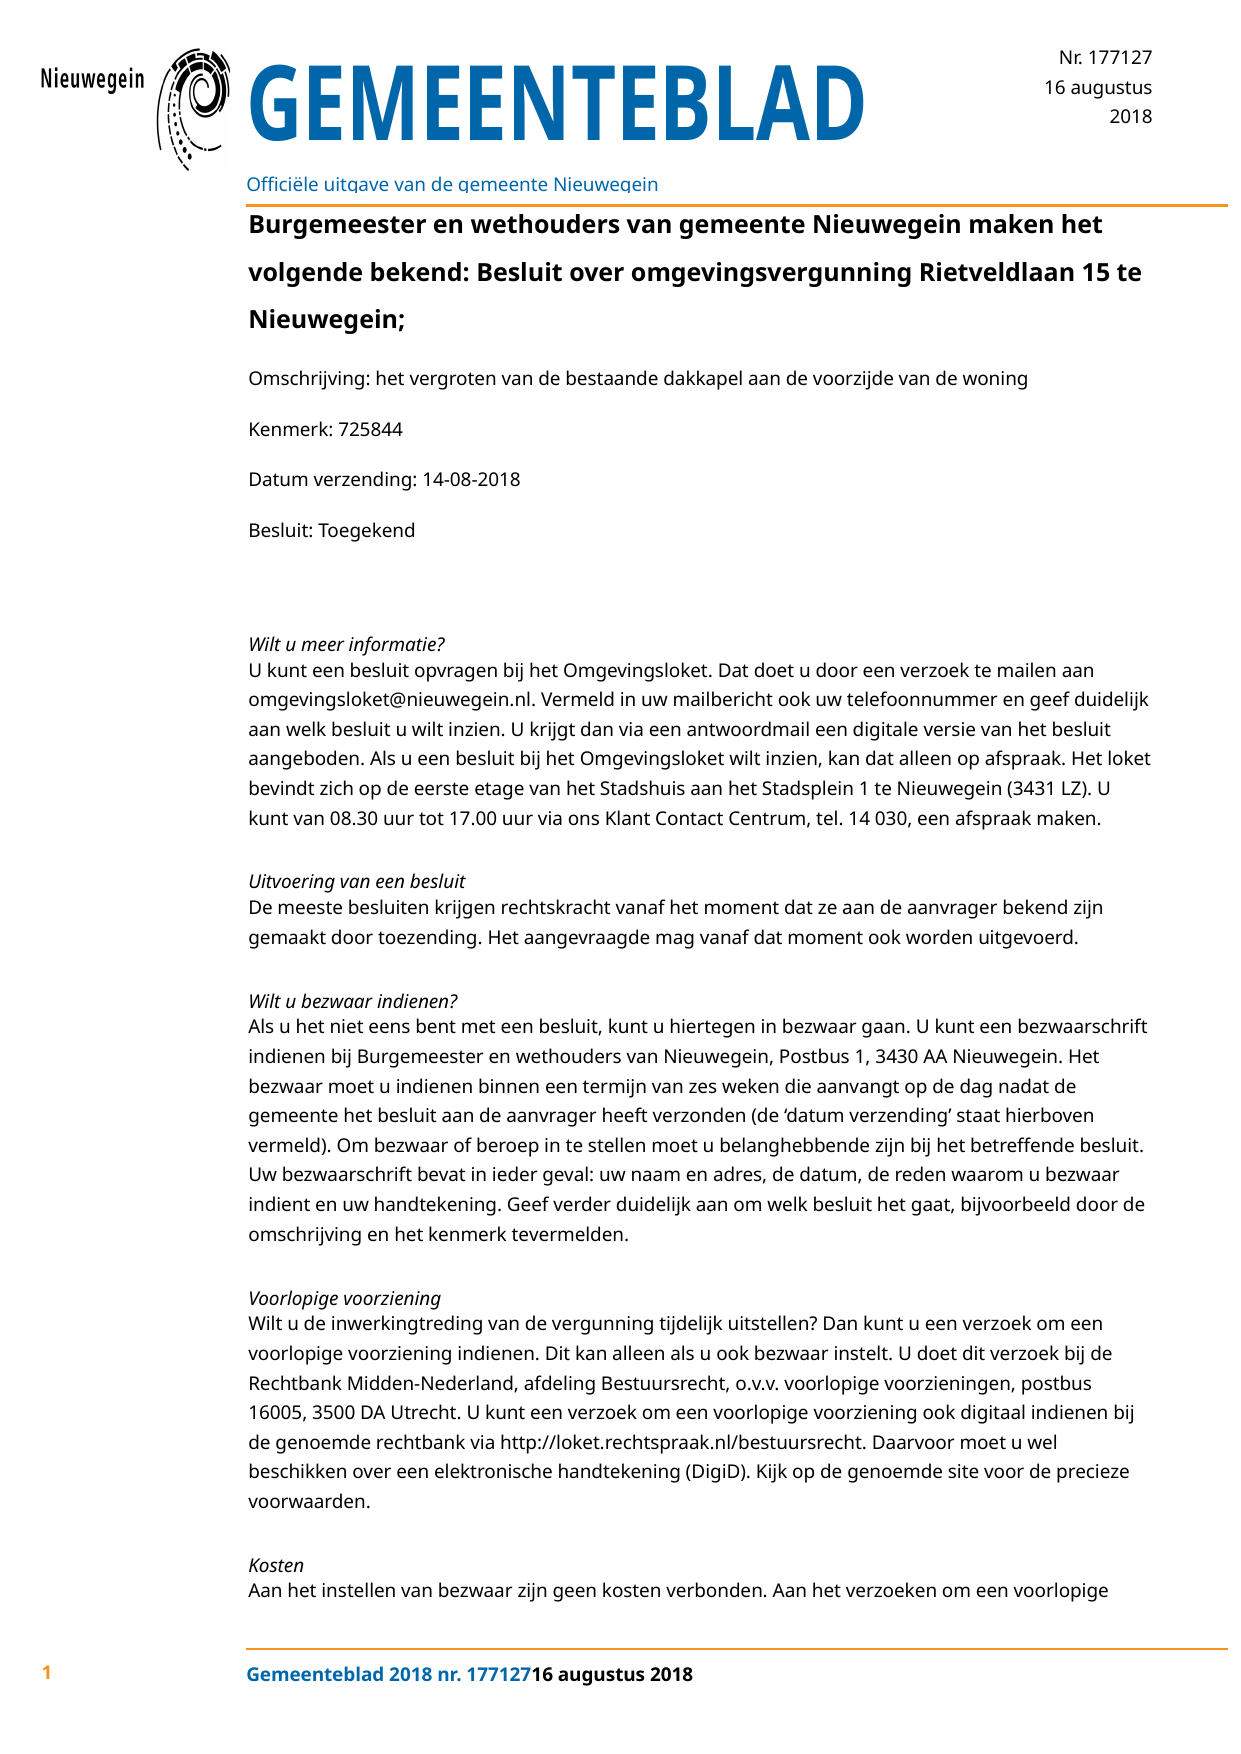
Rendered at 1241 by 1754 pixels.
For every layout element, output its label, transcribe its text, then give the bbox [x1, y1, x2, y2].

text Wilt u bezwaar indienen? [248, 988, 1152, 1014]
text De meeste besluiten krijgen rechtskracht vanaf het moment dat ze aan de aanvrager bekend zijn gemaakt door toezending. Het aangevraagde mag vanaf dat moment ook worden uitgevoerd. [248, 894, 1152, 950]
picture [41, 47, 231, 172]
text Wilt u meer informatie? [248, 631, 1152, 657]
text U kunt een besluit opvragen bij het Omgevingsloket. Dat doet u door een verzoek te mailen aan omgevingsloket@nieuwegein.nl. Vermeld in uw mailbericht ook uw telefoonnummer en geef duidelijk aan welk besluit u wilt inzien. U krijgt dan via een antwoordmail een digitale versie van het besluit aangeboden. Als u een besluit bij het Omgevingsloket wilt inzien, kan dat alleen op afspraak. Het loket bevindt zich op de eerste etage van het Stadshuis aan het Stadsplein 1 te Nieuwegein (3431 LZ). U kunt van 08.30 uur tot 17.00 uur via ons Klant Contact Centrum, tel. 14 030, een afspraak maken. [248, 657, 1152, 831]
text Besluit: Toegekend [248, 517, 1152, 542]
text Omschrijving: het vergroten van de bestaande dakkapel aan de voorzijde van de woning [248, 366, 1152, 391]
text Kenmerk: 725844 [248, 416, 1152, 442]
text Wilt u de inwerkingtreding van de vergunning tijdelijk uitstellen? Dan kunt u een verzoek om een voorlopige voorziening indienen. Dit kan alleen als u ook bezwaar instelt. U doet dit verzoek bij de Rechtbank Midden-Nederland, afdeling Bestuursrecht, o.v.v. voorlopige voorzieningen, postbus 16005, 3500 DA Utrecht. U kunt een verzoek om een voorlopige voorziening ook digitaal indienen bij de genoemde rechtbank via http://loket.rechtspraak.nl/bestuursrecht. Daarvoor moet u wel beschikken over een elektronische handtekening (DigiD). Kijk op de genoemde site voor de precieze voorwaarden. [248, 1311, 1152, 1514]
text Burgemeester en wethouders van gemeente Nieuwegein maken het volgende bekend: Besluit over omgevingsvergunning Rietveldlaan 15 te Nieuwegein; [248, 207, 1152, 336]
text Datum verzending: 14-08-2018 [248, 466, 1152, 492]
text Kosten [248, 1552, 1152, 1578]
text Aan het instellen van bezwaar zijn geen kosten verbonden. Aan het verzoeken om een voorlopige [248, 1578, 1152, 1603]
text Als u het niet eens bent met een besluit, kunt u hiertegen in bezwaar gaan. U kunt een bezwaarschrift indienen bij Burgemeester en wethouders van Nieuwegein, Postbus 1, 3430 AA Nieuwegein. Het bezwaar moet u indienen binnen een termijn van zes weken die aanvangt op de dag nadat de gemeente het besluit aan de aanvrager heeft verzonden (de ‘datum verzending’ staat hierboven vermeld). Om bezwaar of beroep in te stellen moet u belanghebbende zijn bij het betreffende besluit. Uw bezwaarschrift bevat in ieder geval: uw naam en adres, de datum, de reden waarom u bezwaar indient en uw handtekening. Geef verder duidelijk aan om welk besluit het gaat, bijvoorbeeld door de omschrijving en het kenmerk tevermelden. [248, 1014, 1152, 1247]
text Voorlopige voorziening [248, 1285, 1152, 1311]
text Uitvoering van een besluit [248, 869, 1152, 894]
